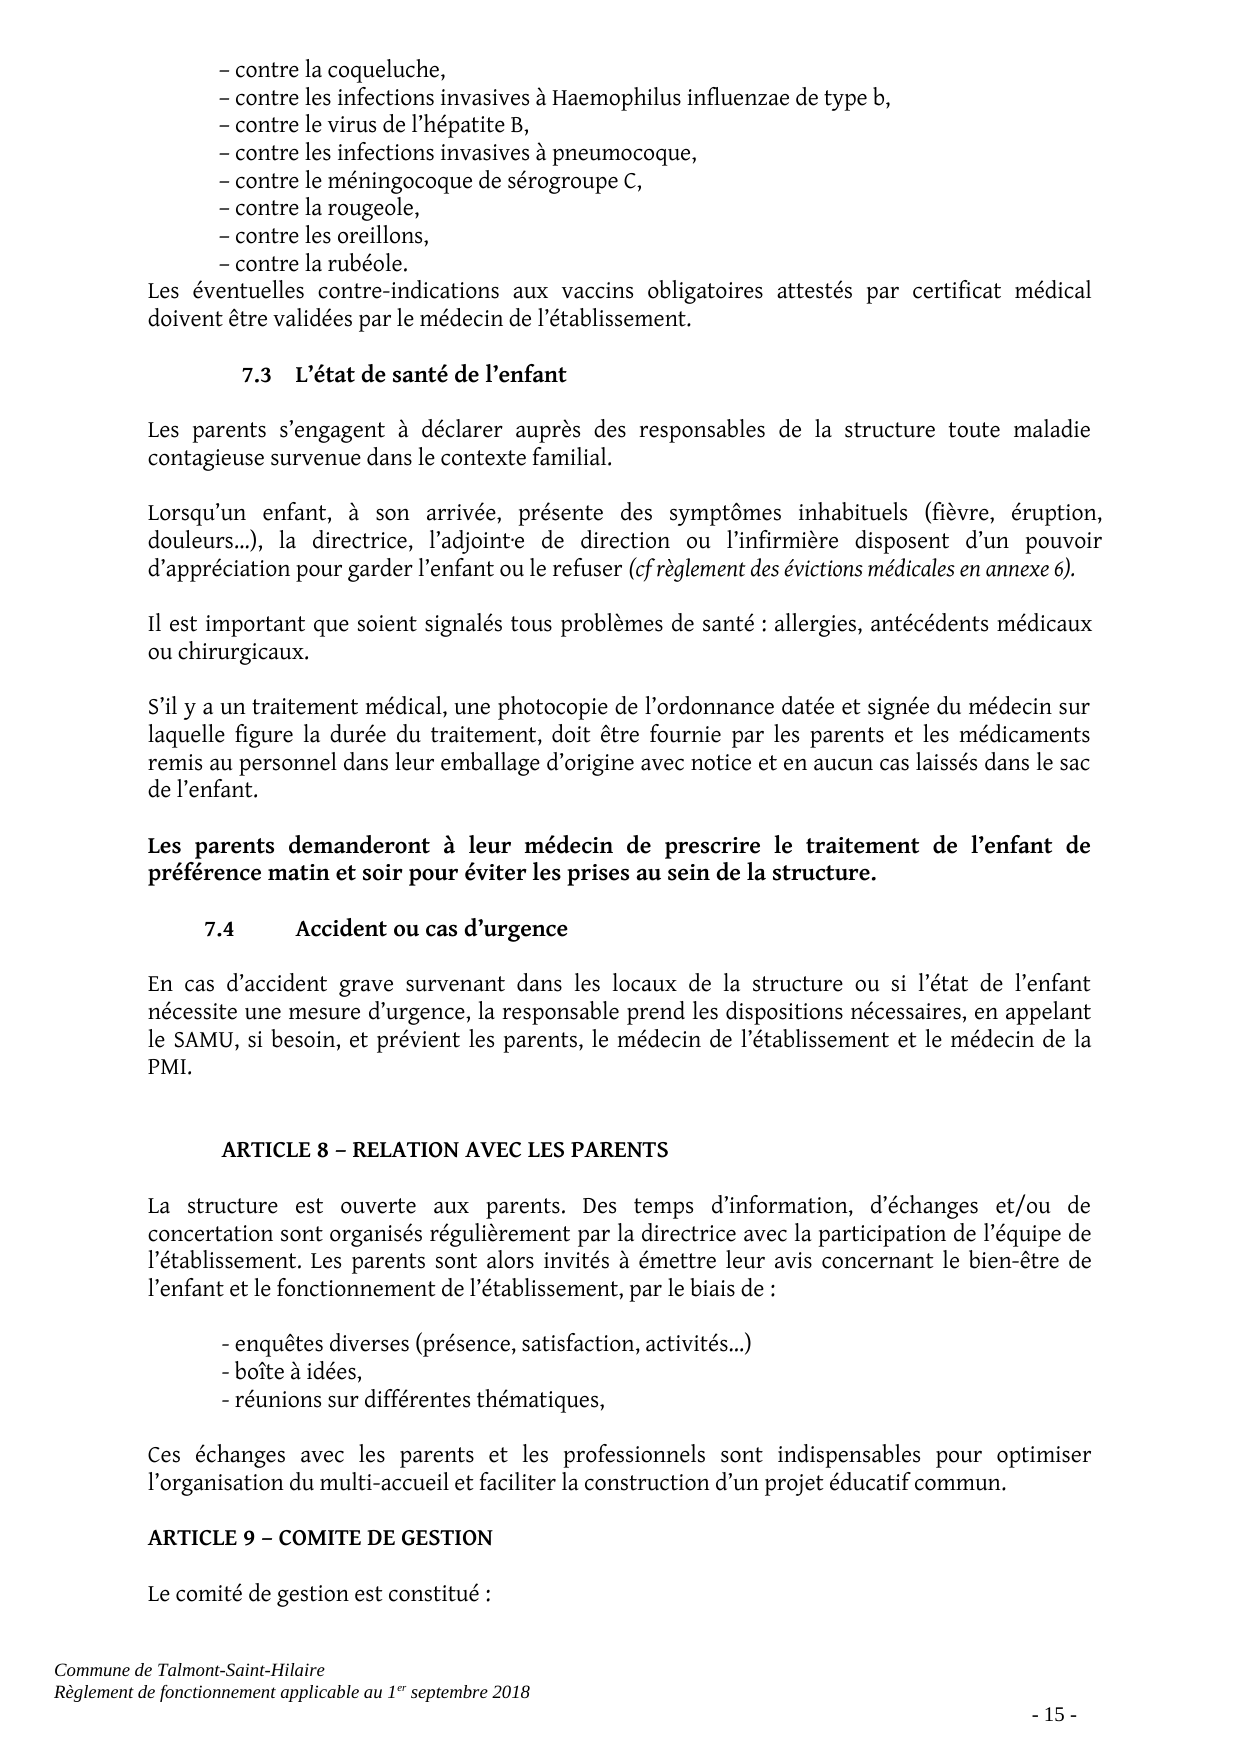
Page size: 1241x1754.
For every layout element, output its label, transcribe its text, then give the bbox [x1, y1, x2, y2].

text La structure est ouverte aux parents. Des temps d’information, d’échanges et/ou de concertation sont organisés régulièrement par la directrice avec la participation de l’équipe de l’établissement. Les parents sont alors invités à émettre leur avis concernant le bien-être de l’enfant et le fonctionnement de l’établissement, par le biais de : [148, 1192, 1093, 1303]
text S’il y a un traitement médical, une photocopie de l’ordonnance datée et signée du médecin sur laquelle figure la durée du traitement, doit être fournie par les parents et les médicaments remis au personnel dans leur emballage d’origine avec notice et en aucun cas laissés dans le sac de l’enfant. [148, 693, 1093, 804]
text – contre les oreillons, [218, 222, 1093, 250]
text En cas d’accident grave survenant dans les locaux de la structure ou si l’état de l’enfant nécessite une mesure d’urgence, la responsable prend les dispositions nécessaires, en appelant le SAMU, si besoin, et prévient les parents, le médecin de l’établissement et le médecin de la PMI. [148, 971, 1093, 1081]
text ARTICLE 8 – RELATION AVEC LES PARENTS [148, 1137, 1093, 1164]
text ARTICLE 9 – COMITE DE GESTION [148, 1525, 1093, 1552]
text – contre les infections invasives à pneumocoque, [218, 139, 1093, 167]
text Lorsqu’un enfant, à son arrivée, présente des symptômes inhabituels (fièvre, éruption, douleurs…), la directrice, l’adjoint·e de direction ou l’infirmière disposent d’un pouvoir d’appréciation pour garder l’enfant ou le refuser (cf règlement des évictions médicales en annexe 6). [148, 499, 1104, 583]
text Il est important que soient signalés tous problèmes de santé : allergies, antécédents médicaux ou chirurgicaux. [148, 610, 1093, 666]
text - boîte à idées, [148, 1358, 1093, 1386]
text – contre les infections invasives à Haemophilus influenzae de type b, [218, 84, 1093, 112]
text Le comité de gestion est constitué : [148, 1580, 1093, 1608]
text 7.4 Accident ou cas d’urgence [166, 915, 1093, 943]
text Les parents s’engagent à déclarer auprès des responsables de la structure toute maladie contagieuse survenue dans le contexte familial. [148, 416, 1093, 472]
text - enquêtes diverses (présence, satisfaction, activités…) [148, 1331, 1093, 1358]
text – contre la rubéole. [218, 250, 1093, 278]
text 7.3 L’état de santé de l’enfant [241, 361, 1093, 389]
text - réunions sur différentes thématiques, [148, 1386, 1093, 1414]
text – contre le virus de l’hépatite B, [218, 112, 1093, 139]
text Les parents demanderont à leur médecin de prescrire le traitement de l’enfant de préférence matin et soir pour éviter les prises au sein de la structure. [148, 832, 1093, 887]
text – contre la coqueluche, [218, 56, 1093, 84]
text – contre le méningocoque de sérogroupe C, [218, 167, 1093, 195]
text – contre la rougeole, [218, 195, 1093, 222]
text Ces échanges avec les parents et les professionnels sont indispensables pour optimiser l’organisation du multi-accueil et faciliter la construction d’un projet éducatif commun. [148, 1442, 1093, 1497]
text Les éventuelles contre-indications aux vaccins obligatoires attestés par certificat médical doivent être validées par le médecin de l’établissement. [148, 278, 1093, 333]
